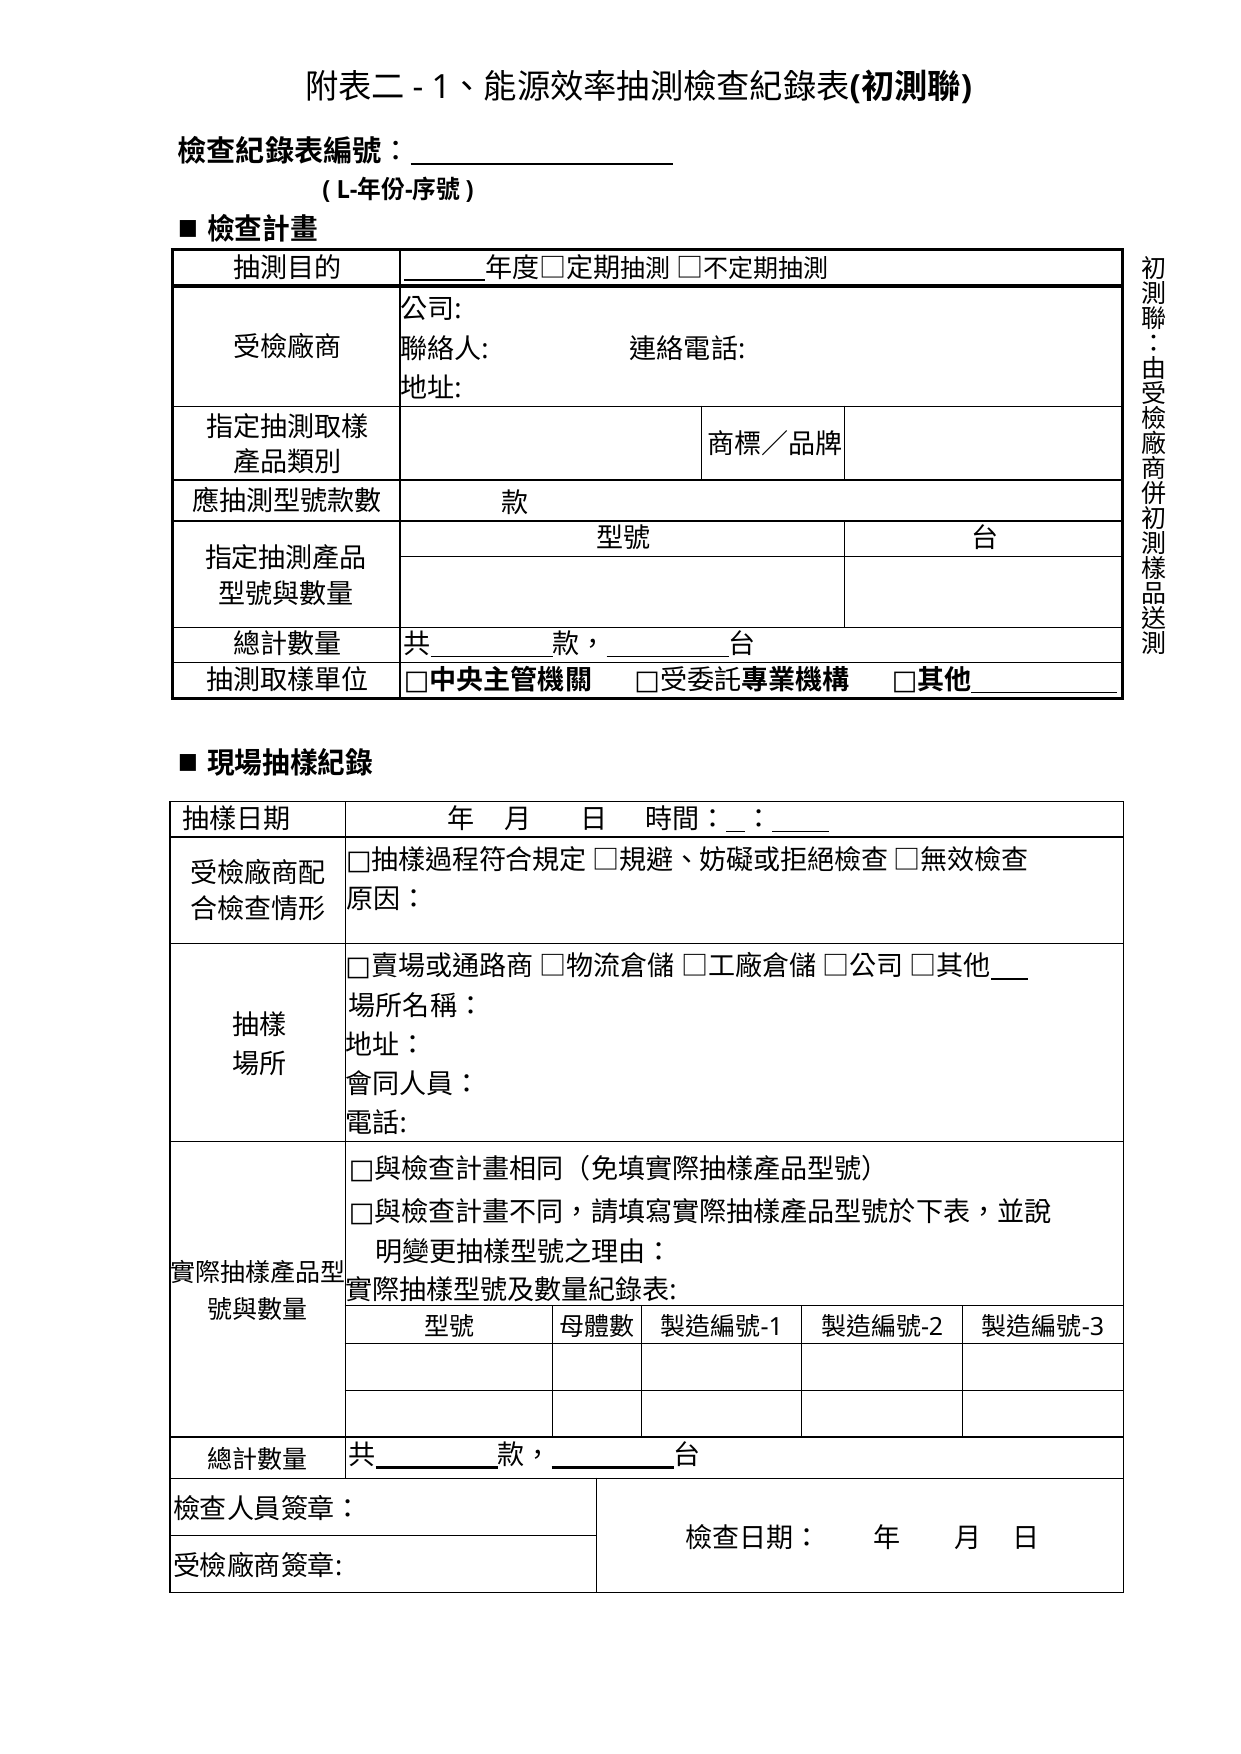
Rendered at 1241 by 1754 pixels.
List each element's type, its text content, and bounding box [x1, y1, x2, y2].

table_cell □賣場或通路商 □物流倉儲 □工廠倉儲 □公司 □其他 場所名稱： 地址： 會同人員： 電話: [346, 944, 1123, 1141]
table_cell 款 [401, 481, 1121, 520]
table_cell [802, 1391, 962, 1436]
table_cell 製造編號-1 [642, 1306, 801, 1343]
table_cell [642, 1391, 801, 1436]
table_cell 製造編號-2 [802, 1306, 962, 1343]
table_cell 公司: 聯絡人: 連絡電話: 地址: [401, 288, 1121, 406]
table_cell [963, 1391, 1123, 1436]
table_cell 抽樣場所 [171, 944, 345, 1141]
table_cell 指定抽測取樣產品類別 [174, 407, 399, 479]
table_cell □中央主管機關 □受委託專業機構 □其他 [401, 663, 1121, 697]
table_cell [642, 1344, 801, 1389]
table_cell 受檢廠商 [174, 288, 399, 406]
table_cell 共 款， 台 [401, 628, 1121, 662]
text 檢查紀錄表編號： [177, 127, 1122, 170]
table_cell 應抽測型號款數 [174, 481, 399, 520]
table_cell 實際抽樣產品型號與數量 [171, 1142, 345, 1436]
table_cell 總計數量 [174, 628, 399, 662]
table_cell [553, 1391, 641, 1436]
table_cell □與檢查計畫相同（免填實際抽樣產品型號） □與檢查計畫不同，請填寫實際抽樣產品型號於下表，並說 明變更抽樣型號之理由： 實際抽樣型號及數量紀錄表: [346, 1142, 1123, 1305]
text ( L-年份-序號 ) [207, 170, 1122, 206]
table_cell 總計數量 [171, 1438, 345, 1478]
table_header 抽樣日期 [171, 802, 345, 836]
table_header 年度□定期抽測 □不定期抽測 [401, 251, 1121, 284]
table_cell 製造編號-3 [963, 1306, 1123, 1343]
list [1126, 256, 1136, 729]
table_header 年 月 日 時間： ： [346, 802, 1123, 836]
table_cell 檢查人員簽章： [171, 1479, 596, 1534]
table_cell 指定抽測產品型號與數量 [174, 522, 399, 626]
table_cell 母體數 [553, 1306, 641, 1343]
table_cell 受檢廠商配合檢查情形 [171, 838, 345, 942]
table_cell [845, 407, 1121, 479]
table_header 抽測目的 [174, 251, 399, 284]
table_cell 抽測取樣單位 [174, 663, 399, 697]
table_cell □抽樣過程符合規定 □規避、妨礙或拒絕檢查 □無效檢查 原因： [346, 838, 1123, 942]
table_cell [553, 1344, 641, 1389]
table_cell [963, 1344, 1123, 1389]
table_cell 型號 [401, 522, 844, 556]
table_cell [401, 407, 701, 479]
table_cell [802, 1344, 962, 1389]
table_cell [401, 557, 844, 626]
table_cell [346, 1344, 552, 1389]
subtitle 附表二 - 1、能源效率抽測檢查紀錄表(初測聯) [155, 60, 1122, 109]
table_cell 商標／品牌 [702, 407, 844, 479]
table_cell 型號 [346, 1306, 552, 1343]
table_cell 台 [845, 522, 1121, 556]
table_cell 共 款， 台 [346, 1438, 1123, 1478]
table_cell 檢查日期： 年 月 日 [597, 1479, 1123, 1592]
list 初測聯：由受檢廠商併初測樣品送測 [1136, 256, 1172, 729]
list 現場抽樣紀錄 [177, 740, 1122, 782]
table_cell [346, 1391, 552, 1436]
table_cell 受檢廠商簽章: [171, 1536, 596, 1592]
table_cell [845, 557, 1121, 626]
list 檢查計畫 [177, 206, 1122, 248]
